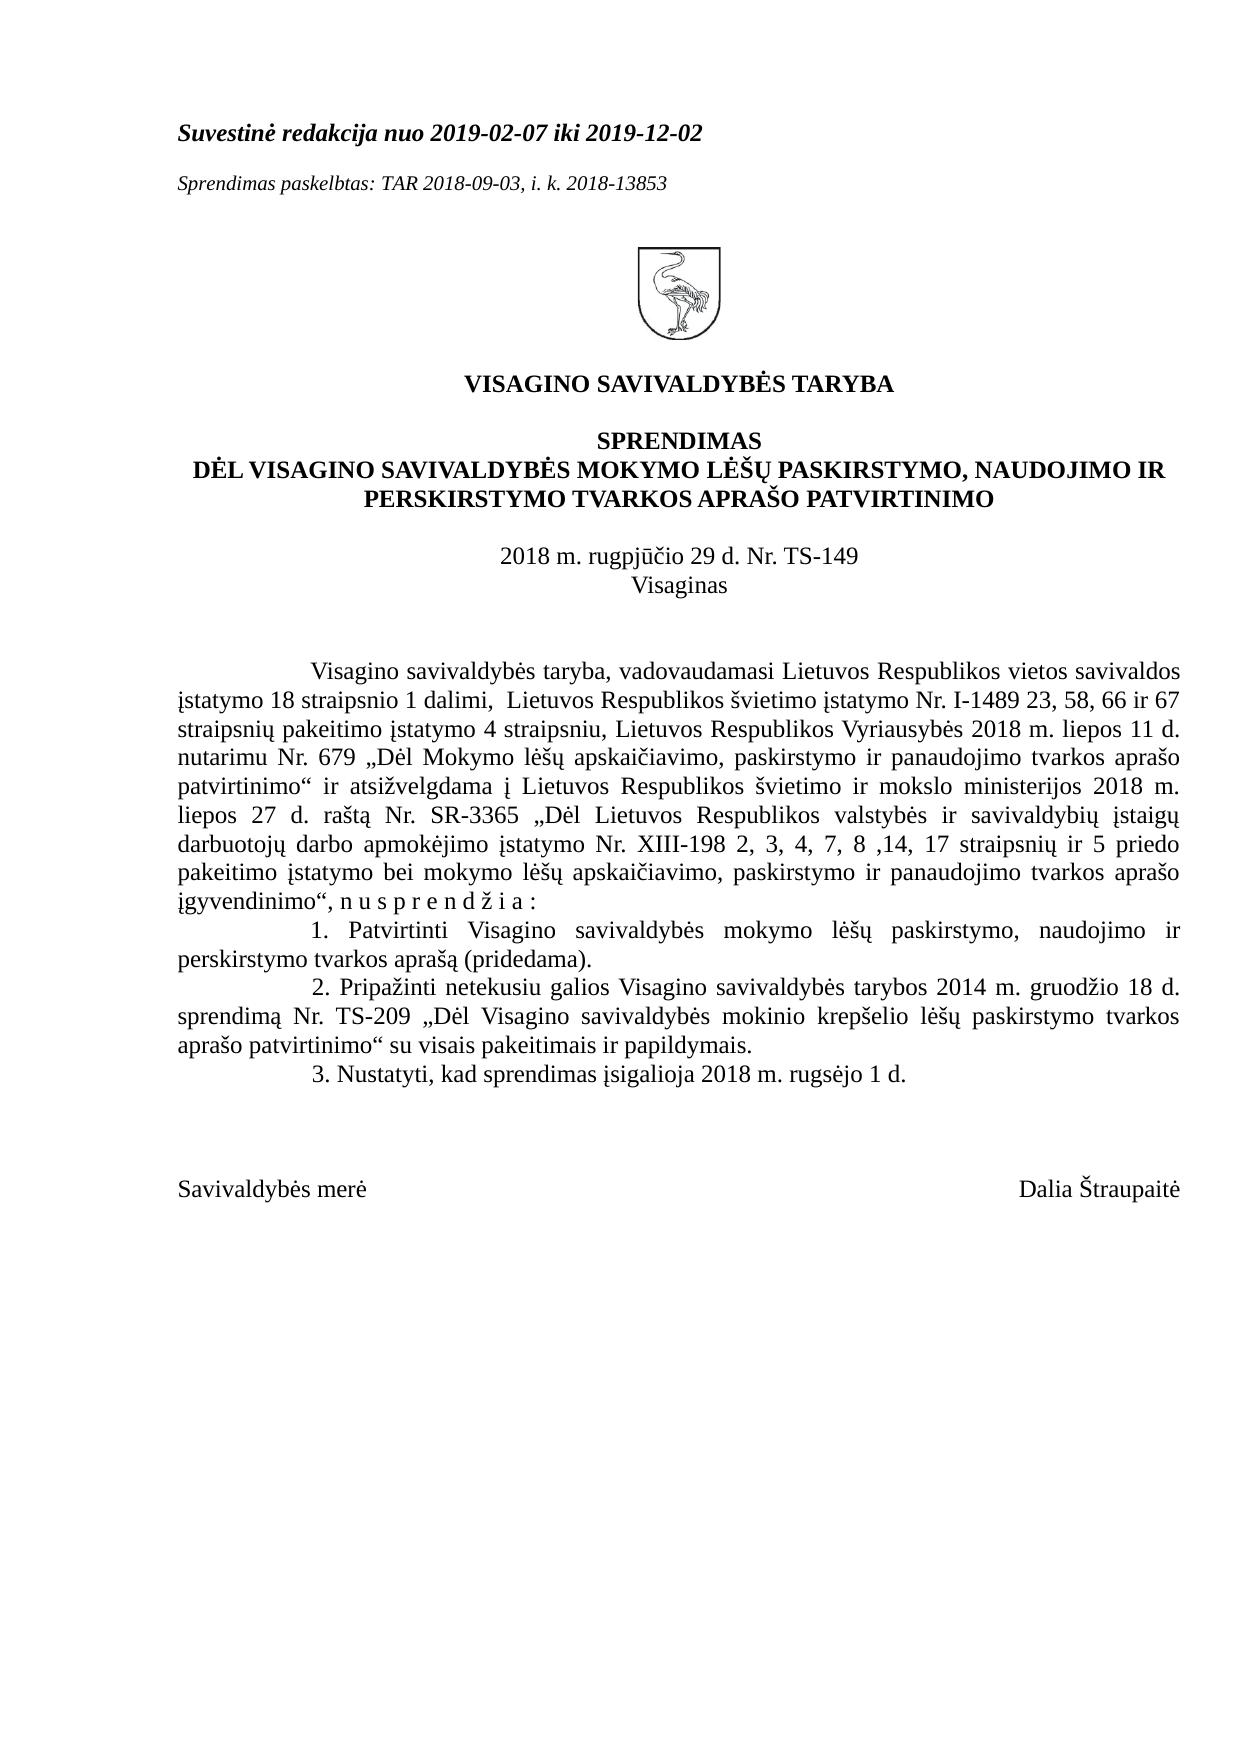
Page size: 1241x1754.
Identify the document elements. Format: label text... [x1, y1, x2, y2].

text 3. Nustatyti, kad sprendimas įsigalioja 2018 m. rugsėjo 1 d. [177, 1059, 1181, 1087]
text 2. Pripažinti netekusiu galios Visagino savivaldybės tarybos 2014 m. gruodžio 18 d. sprendimą Nr. TS-209 „Dėl Visagino savivaldybės mokinio krepšelio lėšų paskirstymo tvarkos aprašo patvirtinimo“ su visais pakeitimais ir papildymais. [177, 972, 1181, 1059]
text 1. Patvirtinti Visagino savivaldybės mokymo lėšų paskirstymo, naudojimo ir perskirstymo tvarkos aprašą (pridedama). [177, 915, 1181, 972]
text Dėl visagino savivaldybės mokymo lėšų paskirstymo, Naudojimo ir perskirstymo tvarkos aprašo patvirtinimo [177, 455, 1181, 512]
text Sprendimas paskelbtas: TAR 2018-09-03, i. k. 2018-13853 [177, 171, 1181, 195]
text Visagino savivaldybės taryba [177, 369, 1181, 397]
text Suvestinė redakcija nuo 2019-02-07 iki 2019-12-02 [177, 118, 1181, 147]
text 2018 m. rugpjūčio 29 d. Nr. TS-149 [177, 541, 1181, 570]
text sprendimas [177, 426, 1181, 455]
text Visaginas [177, 570, 1181, 599]
text Visagino savivaldybės taryba, vadovaudamasi Lietuvos Respublikos vietos savivaldos įstatymo 18 straipsnio 1 dalimi, Lietuvos Respublikos švietimo įstatymo Nr. I-1489 23, 58, 66 ir 67 straipsnių pakeitimo įstatymo 4 straipsniu, Lietuvos Respublikos Vyriausybės 2018 m. liepos 11 d. nutarimu Nr. 679 „Dėl Mokymo lėšų apskaičiavimo, paskirstymo ir panaudojimo tvarkos aprašo patvirtinimo“ ir atsižvelgdama į Lietuvos Respublikos švietimo ir mokslo ministerijos 2018 m. liepos 27 d. raštą Nr. SR-3365 „Dėl Lietuvos Respublikos valstybės ir savivaldybių įstaigų darbuotojų darbo apmokėjimo įstatymo Nr. XIII-198 2, 3, 4, 7, 8 ,14, 17 straipsnių ir 5 priedo pakeitimo įstatymo bei mokymo lėšų apskaičiavimo, paskirstymo ir panaudojimo tvarkos aprašo įgyvendinimo“, nusprendžia: [177, 656, 1181, 915]
text Savivaldybės merė Dalia Štraupaitė [177, 1174, 1181, 1202]
